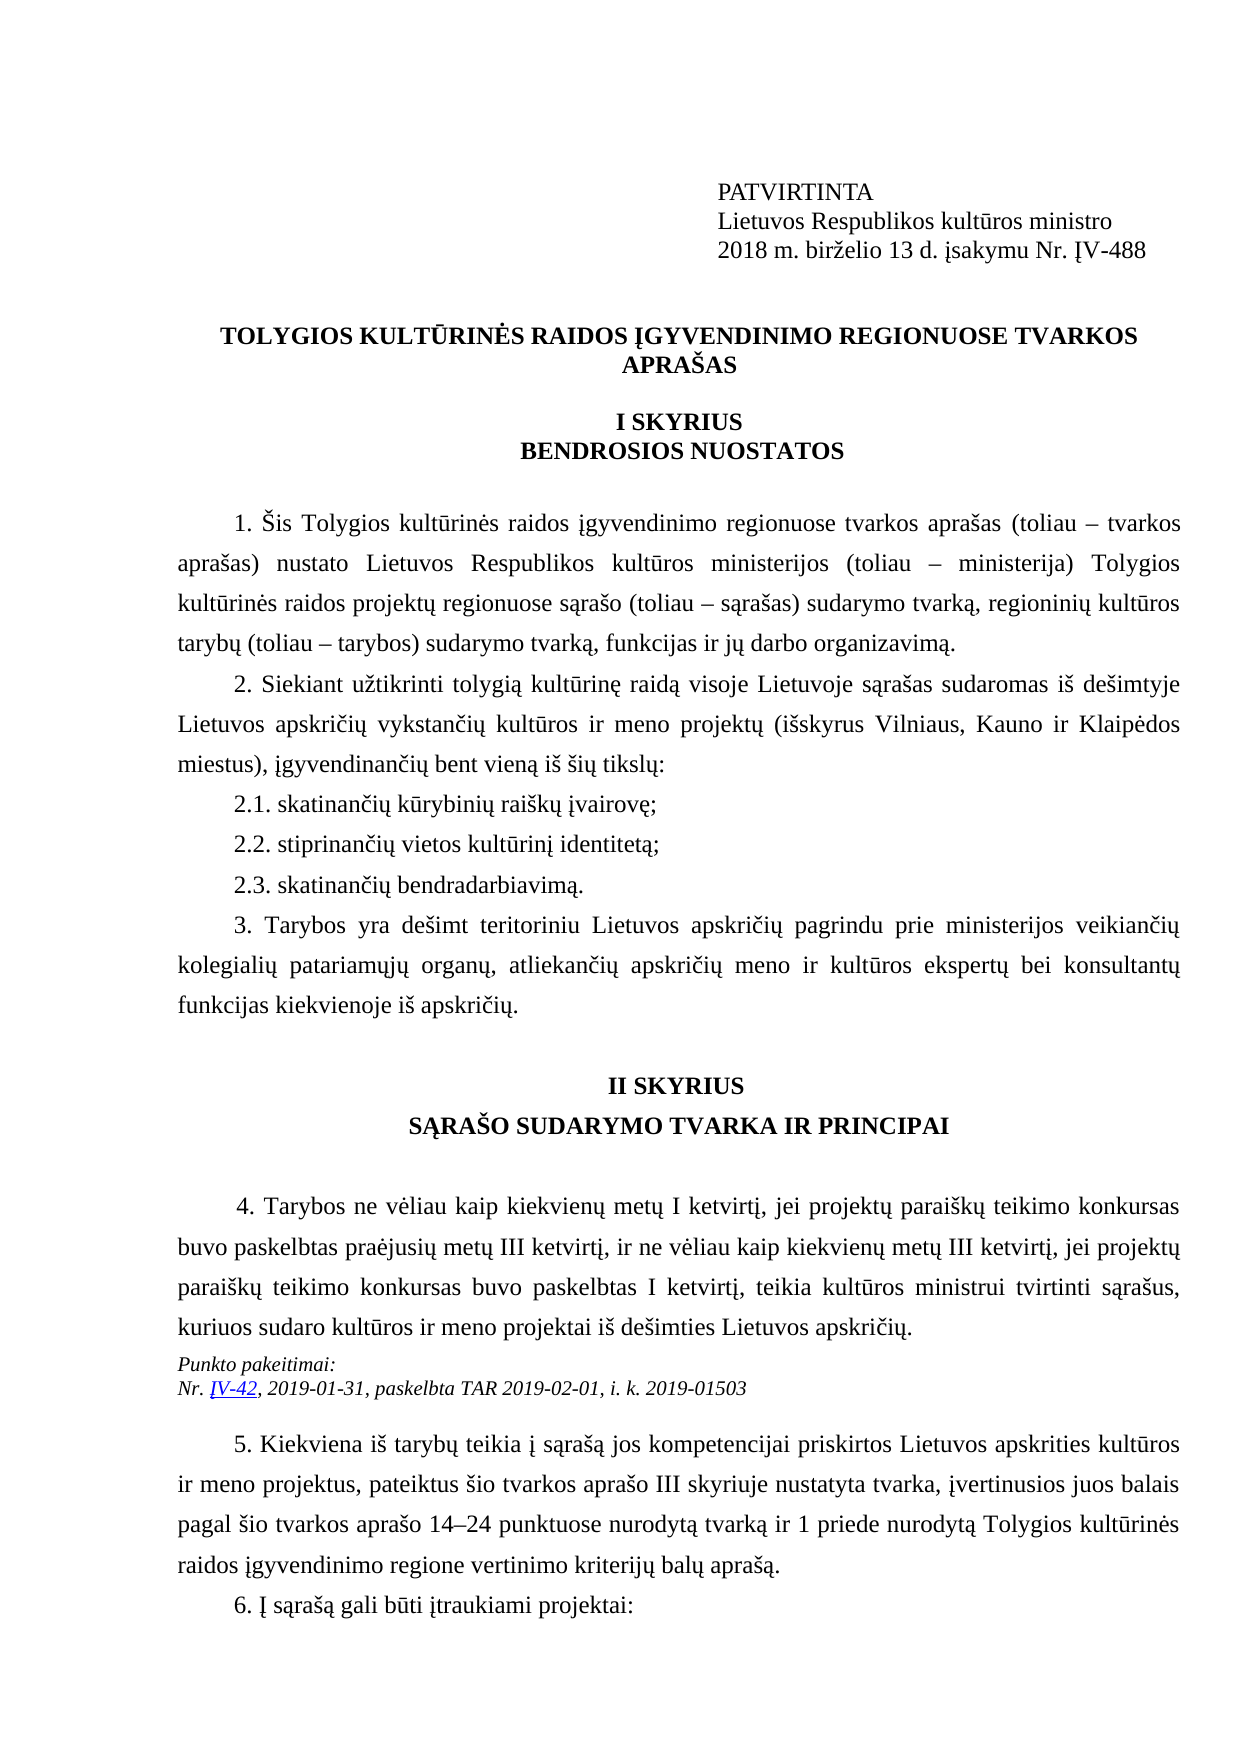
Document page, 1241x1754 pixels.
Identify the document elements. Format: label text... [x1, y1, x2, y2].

text 2. Siekiant užtikrinti tolygią kultūrinę raidą visoje Lietuvoje sąrašas sudaromas iš dešimtyje Lietuvos apskričių vykstančių kultūros ir meno projektų (išskyrus Vilniaus, Kauno ir Klaipėdos miestus), įgyvendinančių bent vieną iš šių tikslų: [177, 669, 1181, 778]
text 2018 m. birželio 13 d. įsakymu Nr. ĮV-488 [582, 235, 1181, 263]
text 4. Tarybos ne vėliau kaip kiekvienų metų I ketvirtį, jei projektų paraiškų teikimo konkursas buvo paskelbtas praėjusių metų III ketvirtį, ir ne vėliau kaip kiekvienų metų III ketvirtį, jei projektų paraiškų teikimo konkursas buvo paskelbtas I ketvirtį, teikia kultūros ministrui tvirtinti sąrašus, kuriuos sudaro kultūros ir meno projektai iš dešimties Lietuvos apskričių. [177, 1191, 1181, 1341]
text 2.2. stiprinančių vietos kultūrinį identitetą; [177, 829, 1181, 858]
text II SKYRIUS [177, 1071, 1181, 1099]
text I SKYRIUS [177, 407, 1181, 436]
text SĄRAŠO SUDARYMO TVARKA IR PRINCIPAI [177, 1111, 1181, 1140]
text Lietuvos Respublikos kultūros ministro [582, 206, 1181, 235]
text 6. Į sąrašą gali būti įtraukiami projektai: [177, 1590, 1181, 1619]
text Nr. ĮV-42, 2019-01-31, paskelbta TAR 2019-02-01, i. k. 2019-01503 [177, 1376, 1181, 1400]
text 2.1. skatinančių kūrybinių raiškų įvairovę; [177, 789, 1181, 818]
text 3. Tarybos yra dešimt teritoriniu Lietuvos apskričių pagrindu prie ministerijos veikiančių kolegialių patariamųjų organų, atliekančių apskričių meno ir kultūros ekspertų bei konsultantų funkcijas kiekvienoje iš apskričių. [177, 910, 1181, 1019]
text Tolygios kultūrINĖS RAIDOS ĮGYVENDINIMO REGIONUOSE tvarkos aprašas [177, 321, 1181, 378]
text Punkto pakeitimai: [177, 1352, 1181, 1376]
text 5. Kiekviena iš tarybų teikia į sąrašą jos kompetencijai priskirtos Lietuvos apskrities kultūros ir meno projektus, pateiktus šio tvarkos aprašo III skyriuje nustatyta tvarka, įvertinusios juos balais pagal šio tvarkos aprašo 14–24 punktuose nurodytą tvarką ir 1 priede nurodytą Tolygios kultūrinės raidos įgyvendinimo regione vertinimo kriterijų balų aprašą. [177, 1429, 1181, 1578]
text BENDROSIOS NUOSTATOS [177, 436, 1181, 465]
text 1. Šis Tolygios kultūrinės raidos įgyvendinimo regionuose tvarkos aprašas (toliau – tvarkos aprašas) nustato Lietuvos Respublikos kultūros ministerijos (toliau – ministerija) Tolygios kultūrinės raidos projektų regionuose sąrašo (toliau – sąrašas) sudarymo tvarką, regioninių kultūros tarybų (toliau – tarybos) sudarymo tvarką, funkcijas ir jų darbo organizavimą. [177, 508, 1181, 657]
text PATVIRTINTA [582, 177, 1181, 206]
text 2.3. skatinančių bendradarbiavimą. [177, 870, 1181, 898]
